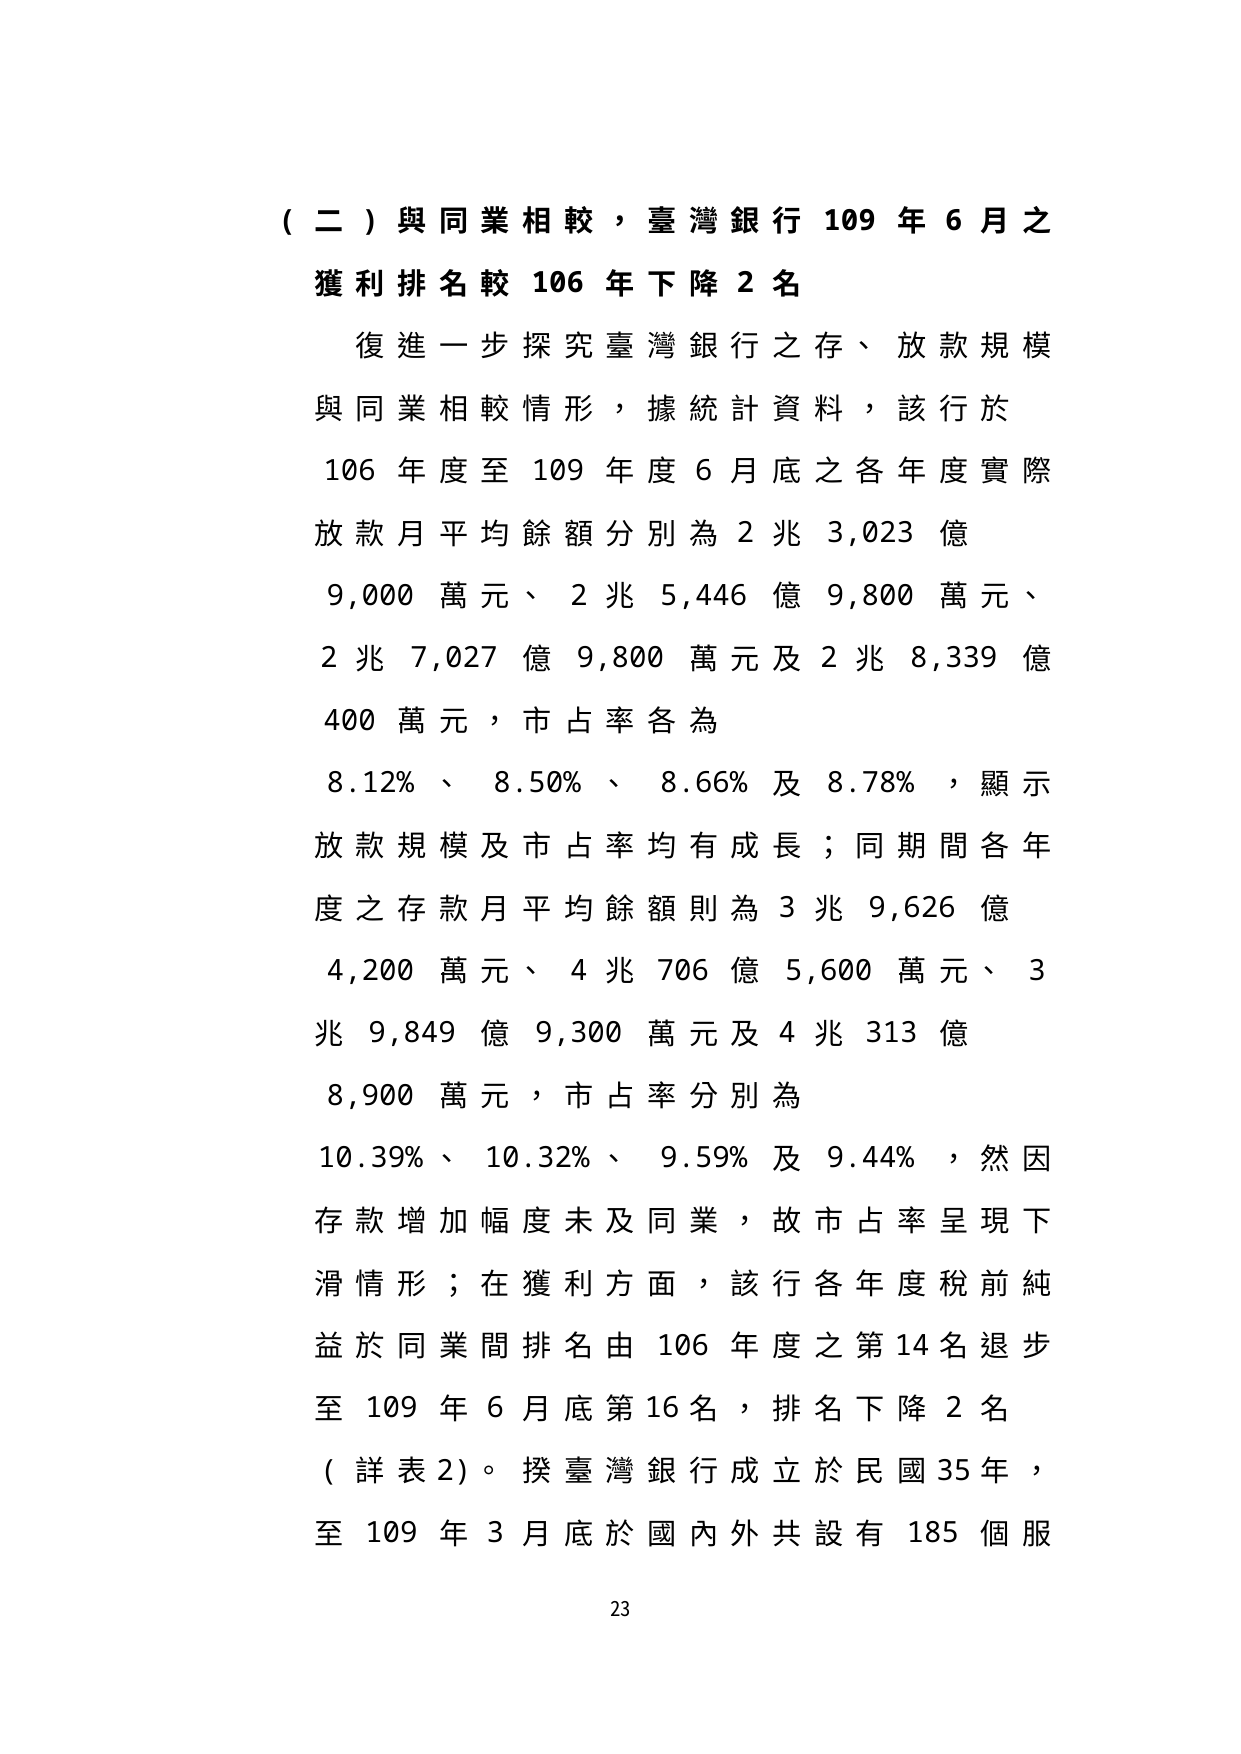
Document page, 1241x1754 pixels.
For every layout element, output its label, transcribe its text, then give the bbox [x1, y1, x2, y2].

text 復進一步探究臺灣銀行之存、放款規模與同業相較情形，據統計資料，該行於106年度至109年度6月底之各年度實際放款月平均餘額分別為2兆3,023億9,000萬元、2兆5,446億9,800萬元、2兆7,027億9,800萬元及2兆8,339億400萬元，市占率各為8.12%、8.50%、8.66%及8.78%，顯示放款規模及市占率均有成長；同期間各年度之存款月平均餘額則為3兆9,626億4,200萬元、4兆706億5,600萬元、3兆9,849億9,300萬元及4兆313億8,900萬元，市占率分別為10.39%、10.32%、9.59%及9.44%，然因存款增加幅度未及同業，故市占率呈現下滑情形；在獲利方面，該行各年度稅前純益於同業間排名由106年度之第14名退步至109年6月底第16名，排名下降2名 (詳表2)。揆臺灣銀行成立於民國35年，至109年3月底於國內外共設有185個服 [271, 302, 1058, 1552]
text (二)與同業相較，臺灣銀行109年6月之獲利排名較106年下降2名 [242, 177, 1058, 302]
